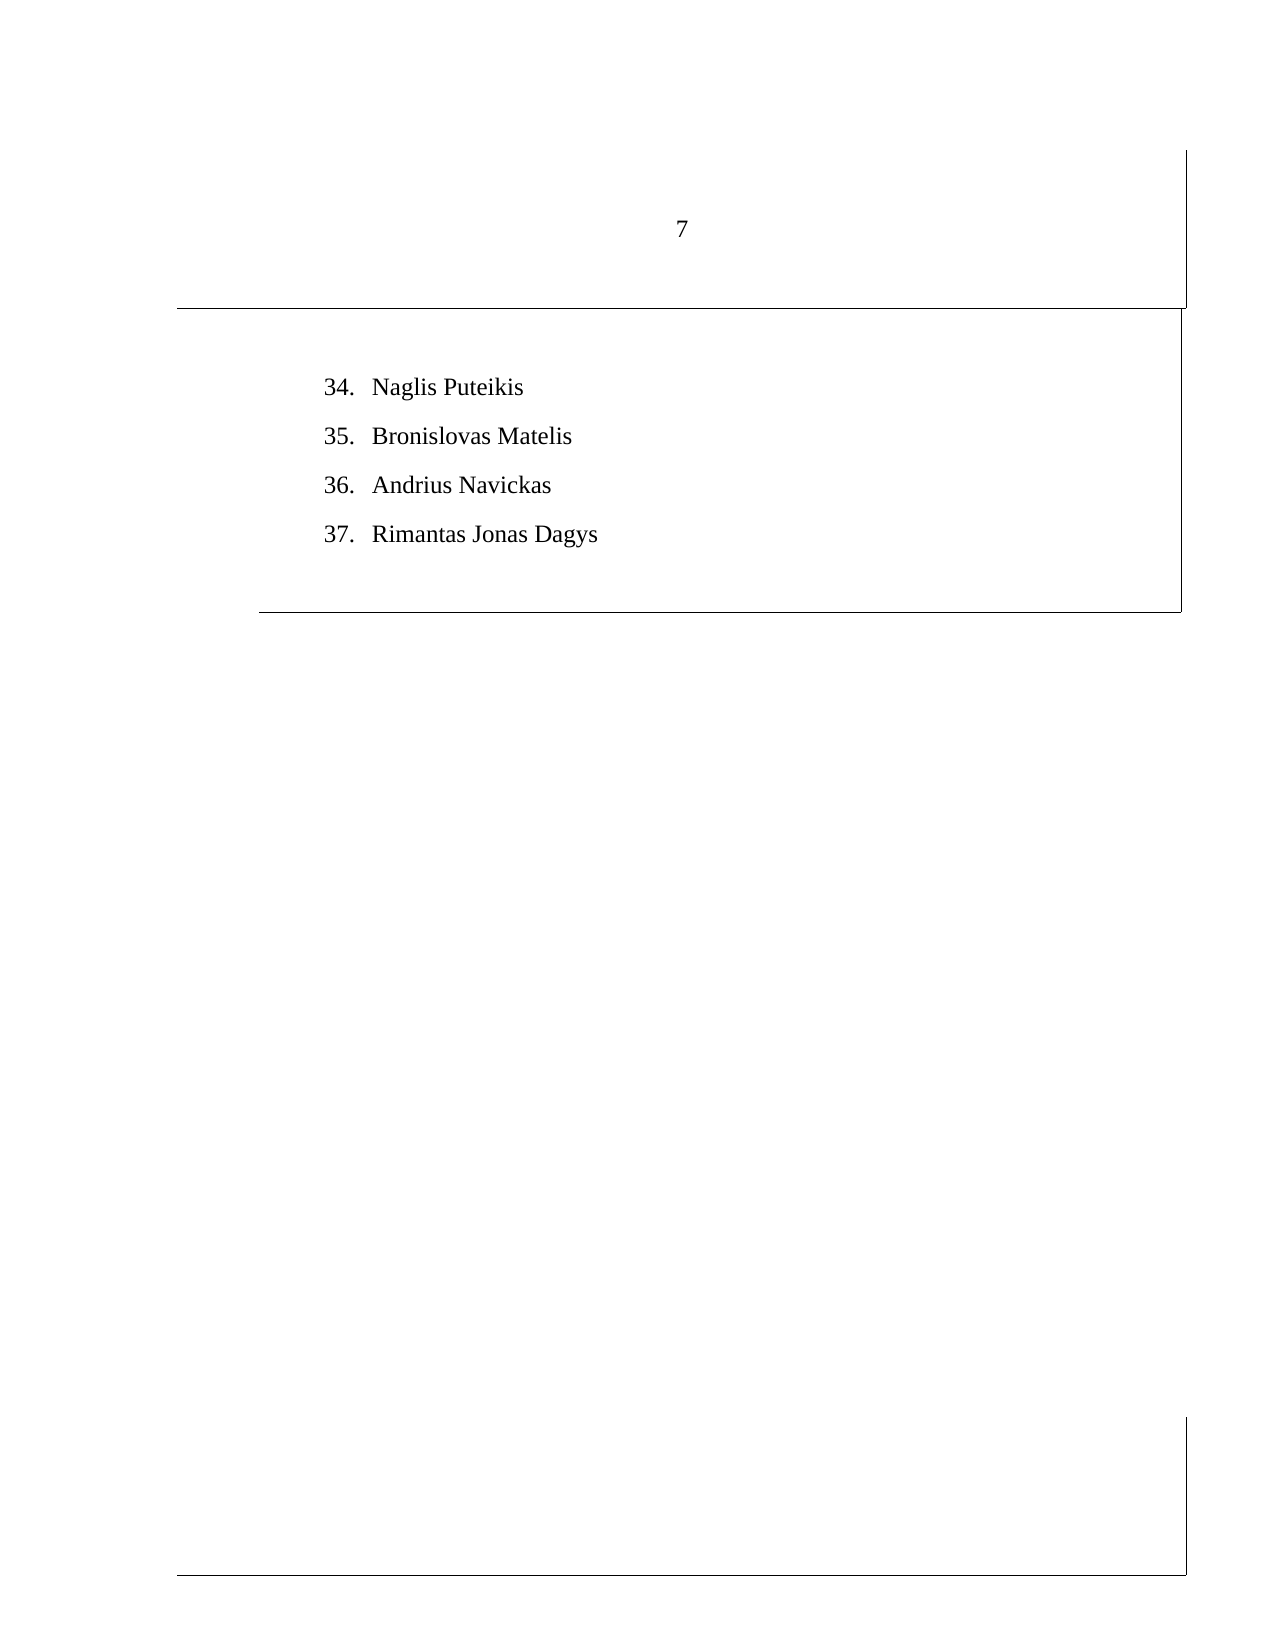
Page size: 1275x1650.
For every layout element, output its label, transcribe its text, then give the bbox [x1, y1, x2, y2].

text 34. Naglis Puteikis [259, 308, 1181, 357]
text 37. Rimantas Jonas Dagys [259, 454, 1181, 612]
text 35. Bronislovas Matelis [259, 357, 1181, 406]
text 36. Andrius Navickas [259, 406, 1181, 454]
